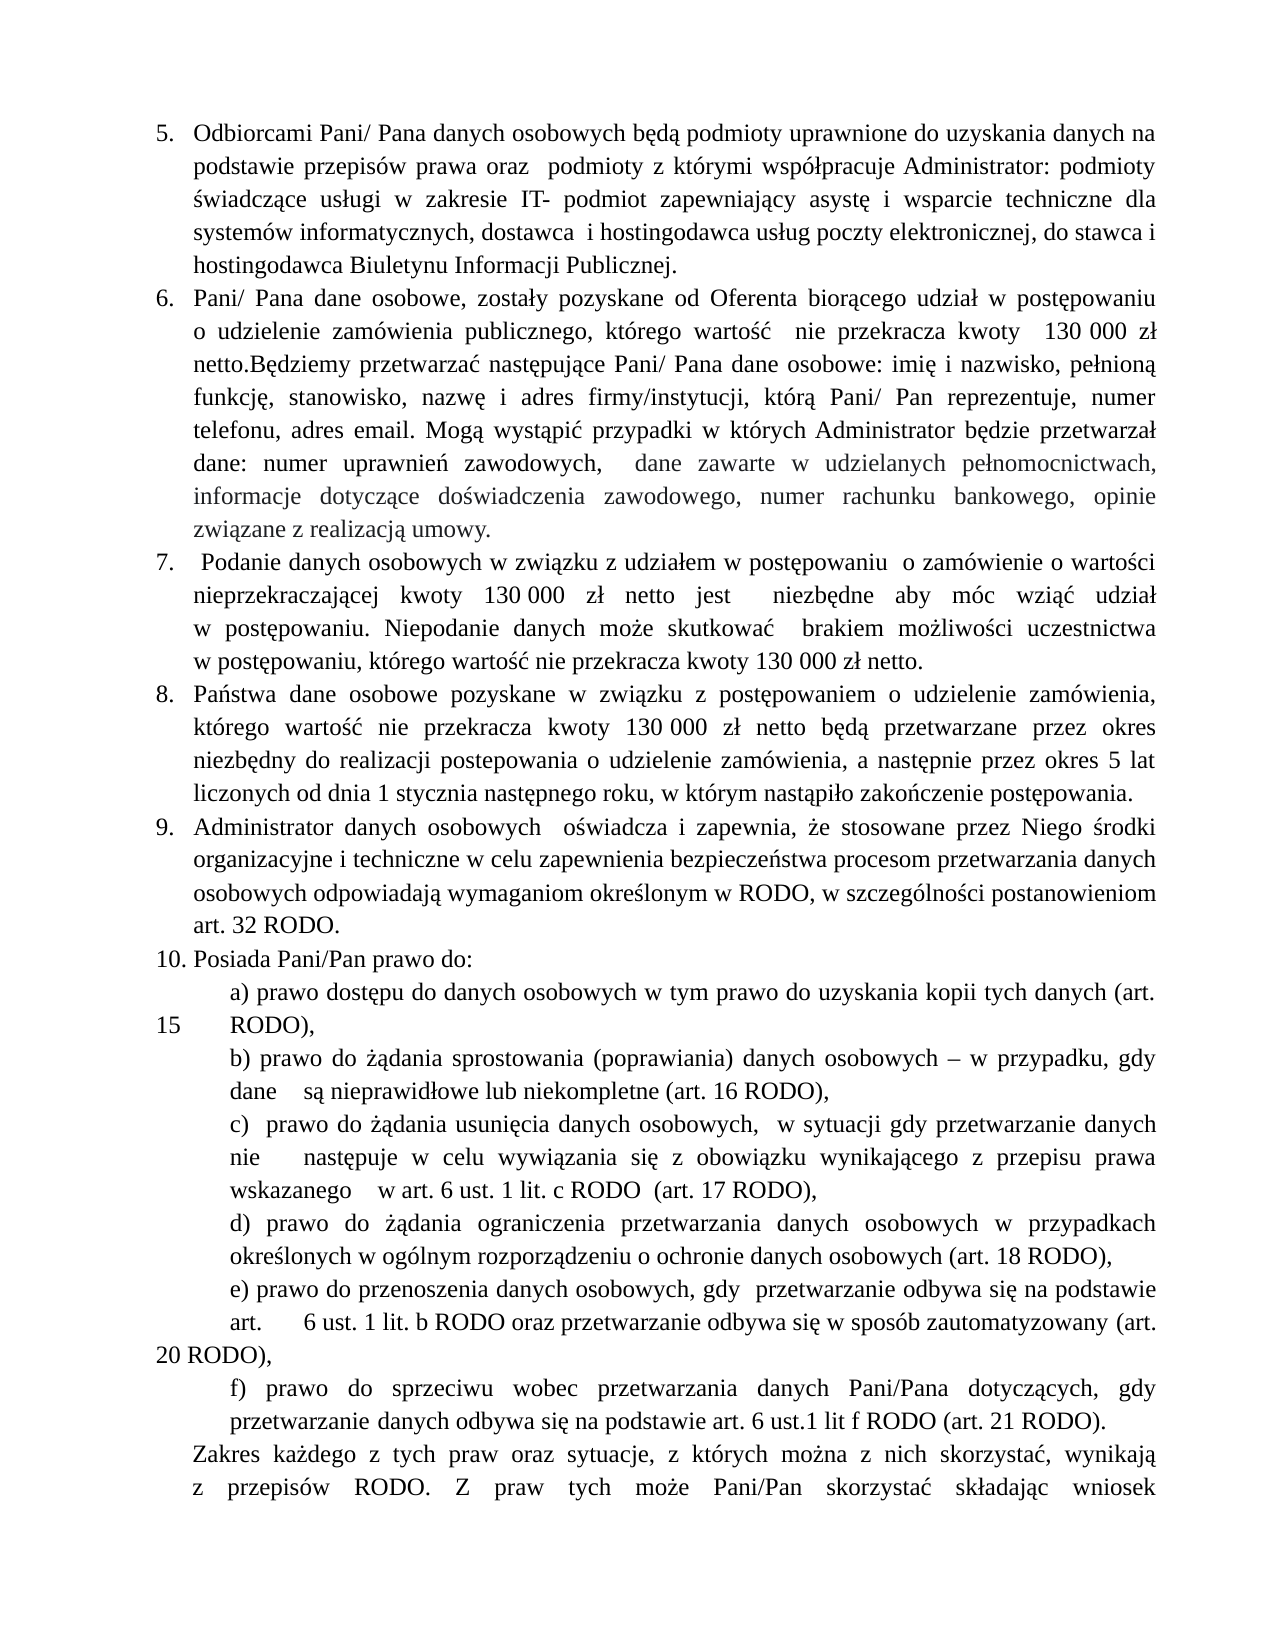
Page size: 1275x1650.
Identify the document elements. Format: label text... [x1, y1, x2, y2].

list d) prawo do żądania ograniczenia przetwarzania danych osobowych w przypadkach określonych w ogólnym rozporządzeniu o ochronie danych osobowych (art. 18 RODO), [156, 1208, 1157, 1269]
list Państwa dane osobowe pozyskane w związku z postępowaniem o udzielenie zamówienia, którego wartość nie przekracza kwoty 130 000 zł netto będą przetwarzane przez okres niezbędny do realizacji postepowania o udzielenie zamówienia, a następnie przez okres 5 lat liczonych od dnia 1 stycznia następnego roku, w którym nastąpiło zakończenie postępowania. [156, 679, 1157, 807]
list Odbiorcami Pani/ Pana danych osobowych będą podmioty uprawnione do uzyskania danych na podstawie przepisów prawa oraz podmioty z którymi współpracuje Administrator: podmioty świadczące usługi w zakresie IT- podmiot zapewniający asystę i wsparcie techniczne dla systemów informatycznych, dostawca i hostingodawca usług poczty elektronicznej, do stawca i hostingodawca Biuletynu Informacji Publicznej. [156, 118, 1157, 279]
list Zakres każdego z tych praw oraz sytuacje, z których można z nich skorzystać, wynikają z przepisów RODO. Z praw tych może Pani/Pan skorzystać składając wniosek [118, 1439, 1157, 1501]
list Posiada Pani/Pan prawo do: [156, 944, 1157, 972]
list a) prawo dostępu do danych osobowych w tym prawo do uzyskania kopii tych danych (art. 15 RODO), [156, 977, 1157, 1038]
list Administrator danych osobowych oświadcza i zapewnia, że stosowane przez Niego środki organizacyjne i techniczne w celu zapewnienia bezpieczeństwa procesom przetwarzania danych osobowych odpowiadają wymaganiom określonym w RODO, w szczególności postanowieniom art. 32 RODO. [156, 812, 1157, 939]
list Pani/ Pana dane osobowe, zostały pozyskane od Oferenta biorącego udział w postępowaniu o udzielenie zamówienia publicznego, którego wartość nie przekracza kwoty 130 000 zł netto.Będziemy przetwarzać następujące Pani/ Pana dane osobowe: imię i nazwisko, pełnioną funkcję, stanowisko, nazwę i adres firmy/instytucji, którą Pani/ Pan reprezentuje, numer telefonu, adres email. Mogą wystąpić przypadki w których Administrator będzie przetwarzał dane: numer uprawnień zawodowych, dane zawarte w udzielanych pełnomocnictwach, informacje dotyczące doświadczenia zawodowego, numer rachunku bankowego, opinie związane z realizacją umowy. [156, 283, 1157, 543]
list f) prawo do sprzeciwu wobec przetwarzania danych Pani/Pana dotyczących, gdy przetwarzanie danych odbywa się na podstawie art. 6 ust.1 lit f RODO (art. 21 RODO). [156, 1373, 1157, 1435]
list Podanie danych osobowych w związku z udziałem w postępowaniu o zamówienie o wartości nieprzekraczającej kwoty 130 000 zł netto jest niezbędne aby móc wziąć udział w postępowaniu. Niepodanie danych może skutkować brakiem możliwości uczestnictwa w postępowaniu, którego wartość nie przekracza kwoty 130 000 zł netto. [156, 547, 1157, 675]
list e) prawo do przenoszenia danych osobowych, gdy przetwarzanie odbywa się na podstawie art. 6 ust. 1 lit. b RODO oraz przetwarzanie odbywa się w sposób zautomatyzowany (art. 20 RODO), [156, 1274, 1157, 1369]
list b) prawo do żądania sprostowania (poprawiania) danych osobowych – w przypadku, gdy dane są nieprawidłowe lub niekompletne (art. 16 RODO), [156, 1043, 1157, 1104]
list c) prawo do żądania usunięcia danych osobowych, w sytuacji gdy przetwarzanie danych nie następuje w celu wywiązania się z obowiązku wynikającego z przepisu prawa wskazanego w art. 6 ust. 1 lit. c RODO (art. 17 RODO), [156, 1109, 1157, 1203]
